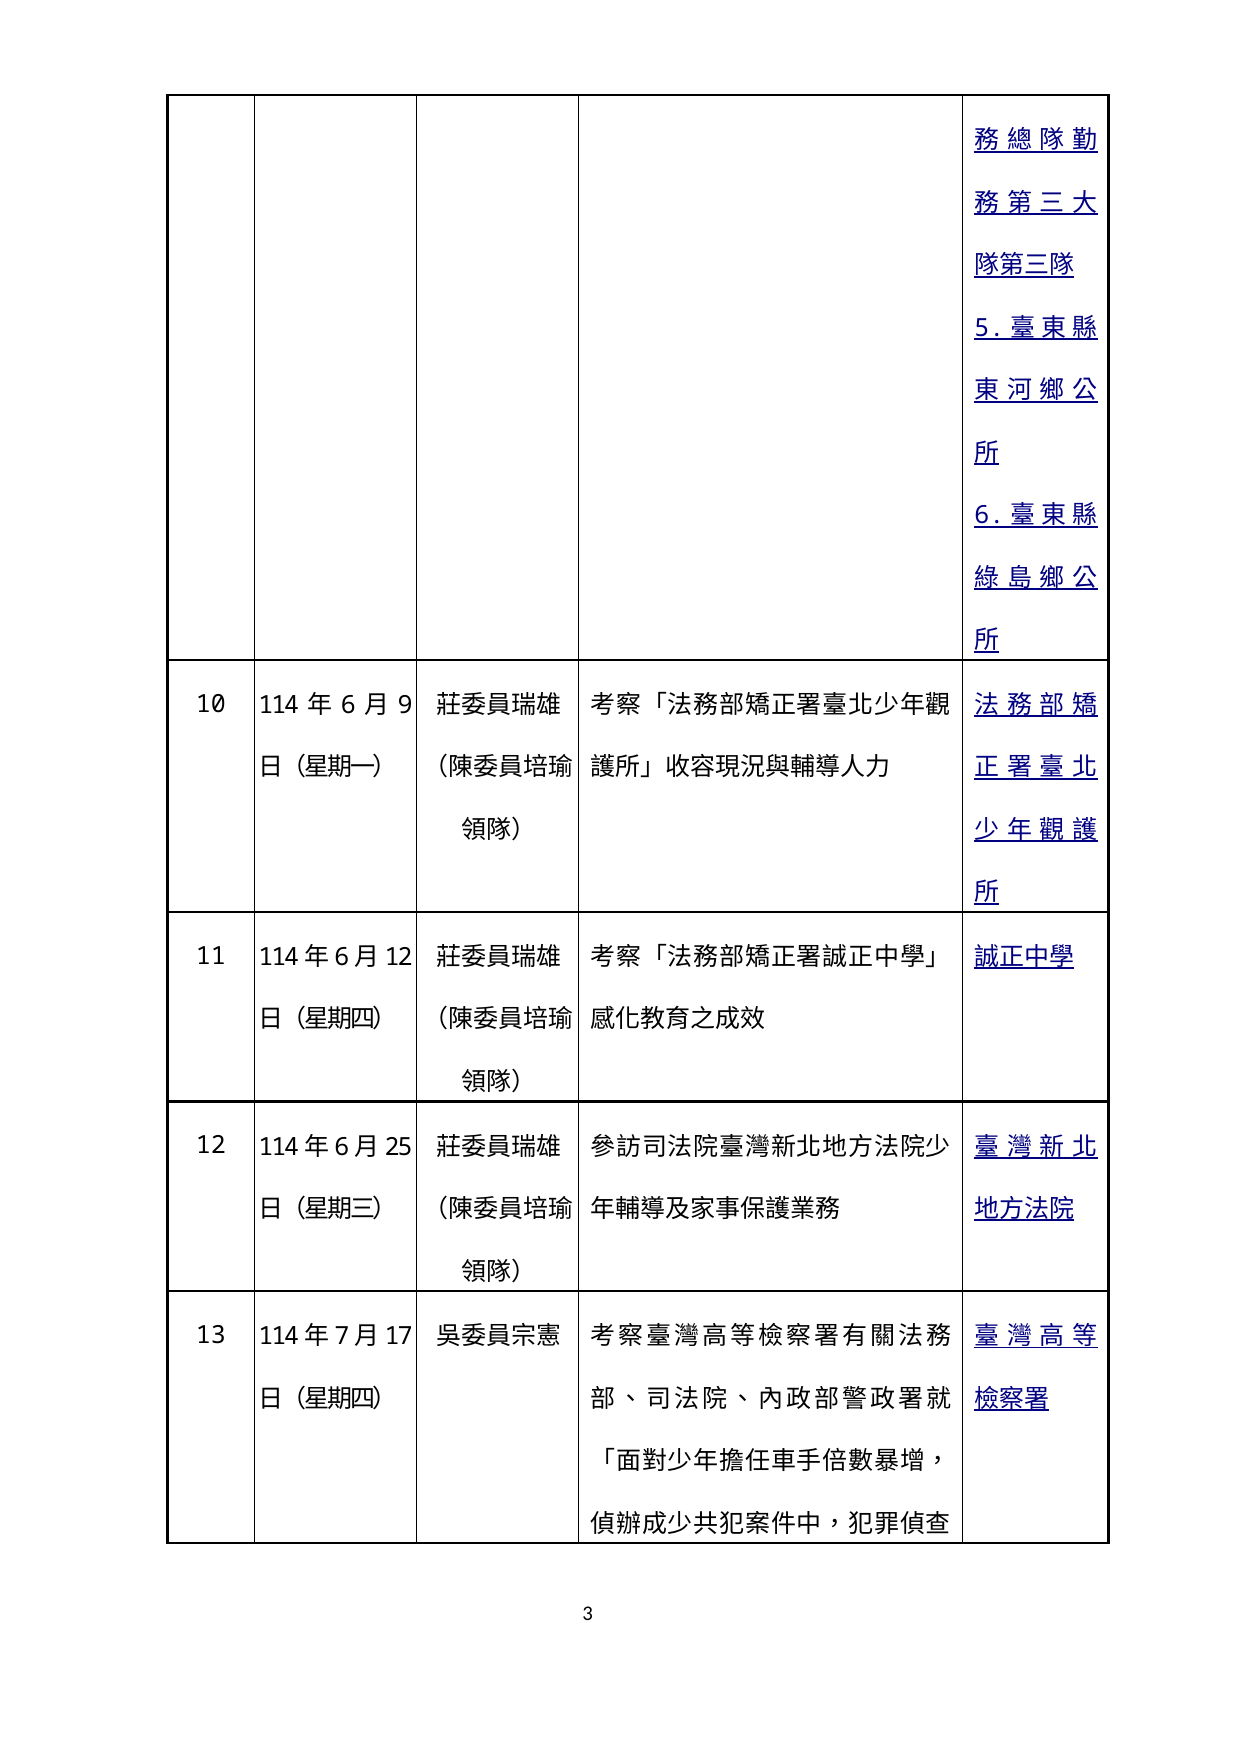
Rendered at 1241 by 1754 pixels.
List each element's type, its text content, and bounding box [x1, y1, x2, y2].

table_cell 誠正中學 [963, 913, 1107, 1100]
table_cell 務總隊勤務第三大隊第三隊 5.臺東縣東河鄉公所 6.臺東縣綠島鄉公所 [963, 96, 1107, 659]
table_cell 11 [169, 913, 254, 1100]
table_cell 法務部矯正署臺北少年觀護所 [963, 661, 1107, 911]
table_cell 考察臺灣高等檢察署有關法務部、司法院、內政部警政署就「面對少年擔任車手倍數暴增，偵辦成少共犯案件中，犯罪偵查 [579, 1292, 962, 1542]
table_cell 114年6月9日（星期一） [255, 661, 416, 911]
table_cell 114年7月17日（星期四） [255, 1292, 416, 1542]
table_cell 114年6月12日（星期四） [255, 913, 416, 1100]
table_cell 莊委員瑞雄 （陳委員培瑜領隊） [417, 1103, 578, 1290]
table_cell [255, 96, 416, 659]
table_cell [417, 96, 578, 659]
table_cell 臺灣新北地方法院 [963, 1103, 1107, 1290]
table_cell 臺灣高等檢察署 [963, 1292, 1107, 1542]
table_cell 莊委員瑞雄 （陳委員培瑜領隊） [417, 661, 578, 911]
table_cell 10 [169, 661, 254, 911]
table_cell 考察「法務部矯正署誠正中學」感化教育之成效 [579, 913, 962, 1100]
table_cell [579, 96, 962, 659]
table_cell 12 [169, 1103, 254, 1290]
table_cell [169, 96, 254, 659]
table_cell 莊委員瑞雄 （陳委員培瑜領隊） [417, 913, 578, 1100]
table_cell 考察「法務部矯正署臺北少年觀護所」收容現況與輔導人力 [579, 661, 962, 911]
table_cell 13 [169, 1292, 254, 1542]
table_cell 吳委員宗憲 [417, 1292, 578, 1542]
table_cell 114年6月25日（星期三） [255, 1103, 416, 1290]
table_cell 參訪司法院臺灣新北地方法院少年輔導及家事保護業務 [579, 1103, 962, 1290]
